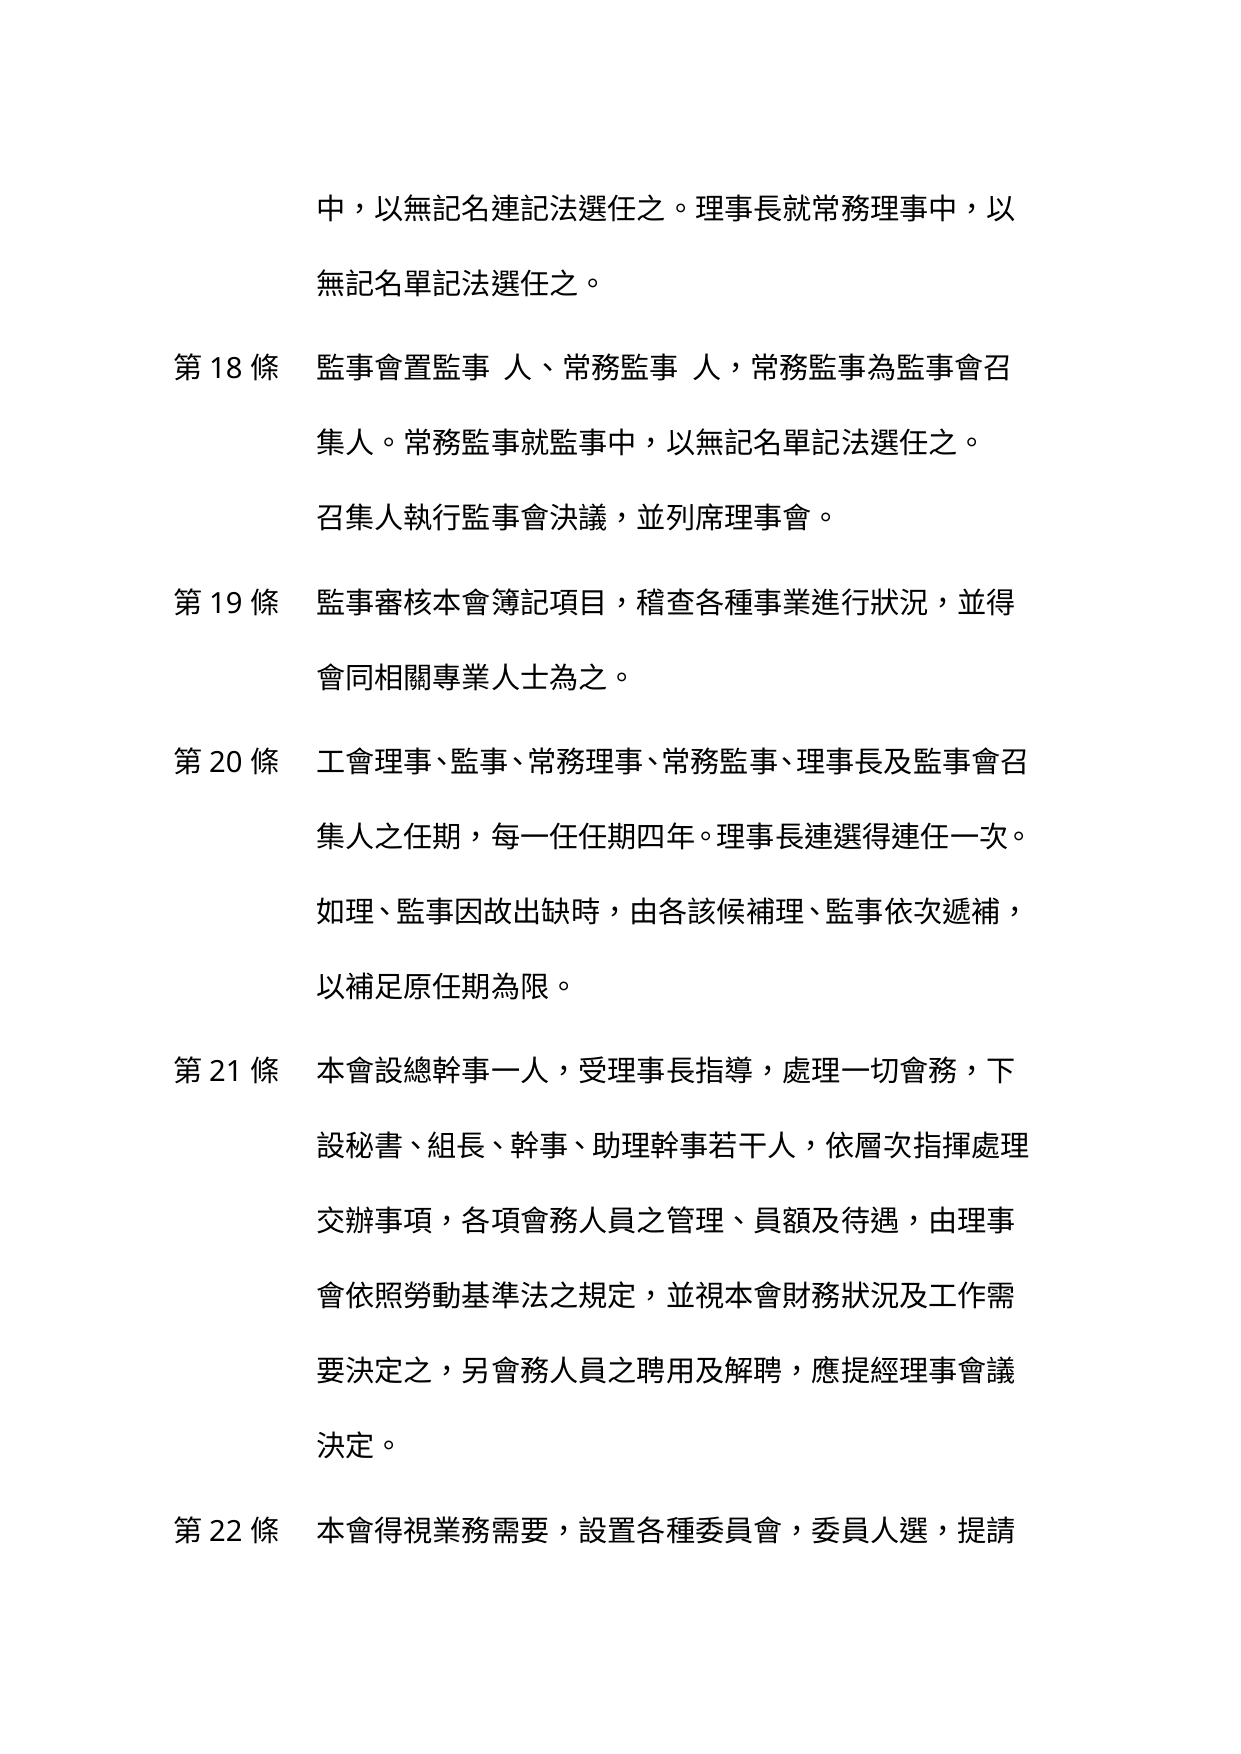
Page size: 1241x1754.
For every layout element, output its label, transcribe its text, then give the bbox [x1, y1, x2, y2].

table_cell [300, 1027, 311, 1486]
table_cell [300, 324, 311, 558]
table_cell 第 18 條 [169, 324, 300, 558]
table_cell [300, 558, 311, 718]
table_cell [300, 165, 311, 324]
table_cell 第 22 條 [169, 1486, 300, 1571]
table_cell 本會設總幹事一人，受理事長指導，處理一切會務，下設秘書、組長、幹事、助理幹事若干人，依層次指揮處理交辦事項，各項會務人員之管理、員額及待遇，由理事會依照勞動基準法之規定，並視本會財務狀況及工作需要決定之，另會務人員之聘用及解聘，應提經理事會議決定。 [311, 1027, 1034, 1486]
table_cell 第 21 條 [169, 1027, 300, 1486]
table_cell 中，以無記名連記法選任之。理事長就常務理事中，以無記名單記法選任之。 [311, 165, 1034, 324]
table_cell 工會理事、監事、常務理事、常務監事、理事長及監事會召集人之任期，每一任任期四年。理事長連選得連任一次。 如理、監事因故出缺時，由各該候補理、監事依次遞補，以補足原任期為限。 [311, 718, 1034, 1027]
table_cell 監事審核本會簿記項目，稽查各種事業進行狀況，並得會同相關專業人士為之。 [311, 558, 1034, 718]
table_cell 第 20 條 [169, 718, 300, 1027]
table_cell [300, 718, 311, 1027]
table_cell [300, 1486, 311, 1571]
table_cell 監事會置監事 人、常務監事 人，常務監事為監事會召集人。常務監事就監事中，以無記名單記法選任之。 召集人執行監事會決議，並列席理事會。 [311, 324, 1034, 558]
table_cell 本會得視業務需要，設置各種委員會，委員人選，提請 [311, 1486, 1034, 1571]
table_cell [169, 165, 300, 324]
table_cell 第 19 條 [169, 558, 300, 718]
